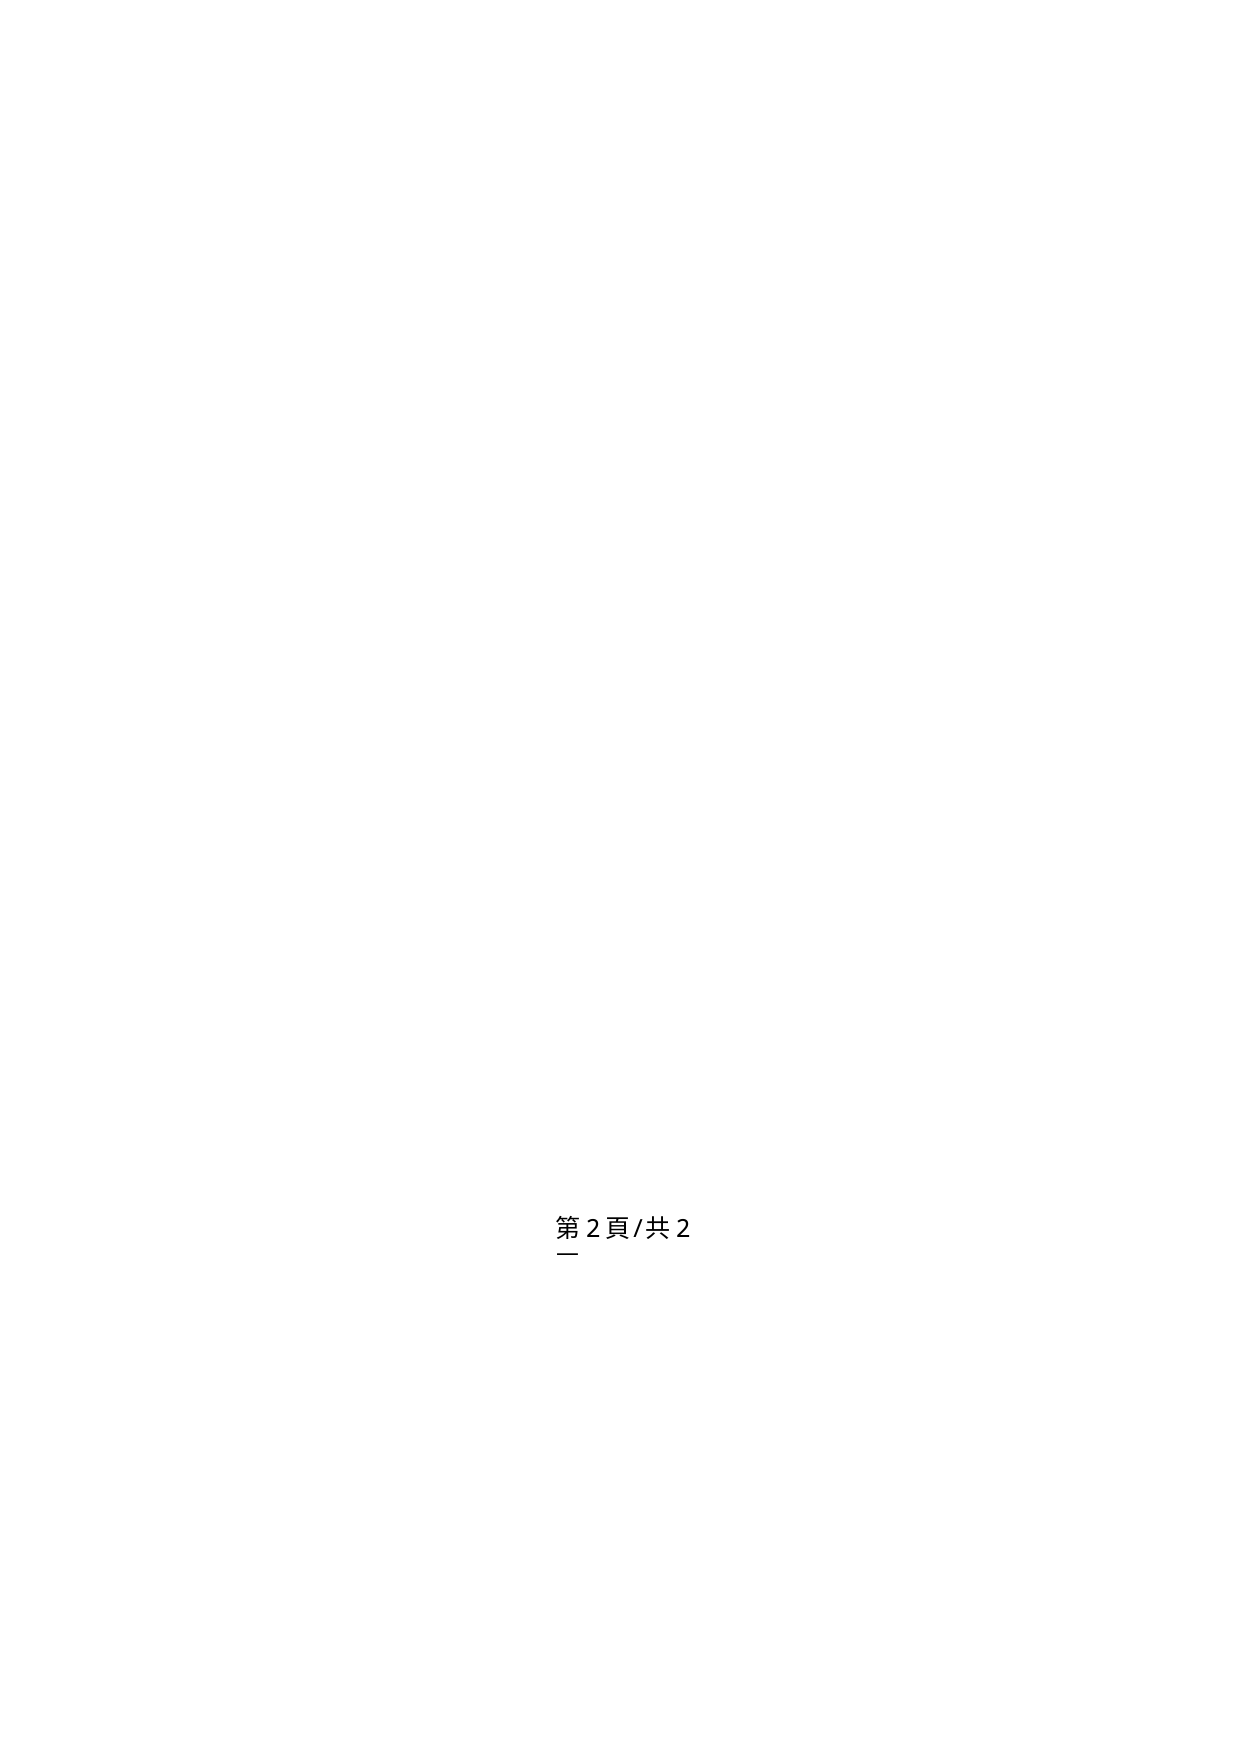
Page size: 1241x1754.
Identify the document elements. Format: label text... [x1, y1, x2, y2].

text 第2頁/共2頁 [555, 1208, 703, 1254]
